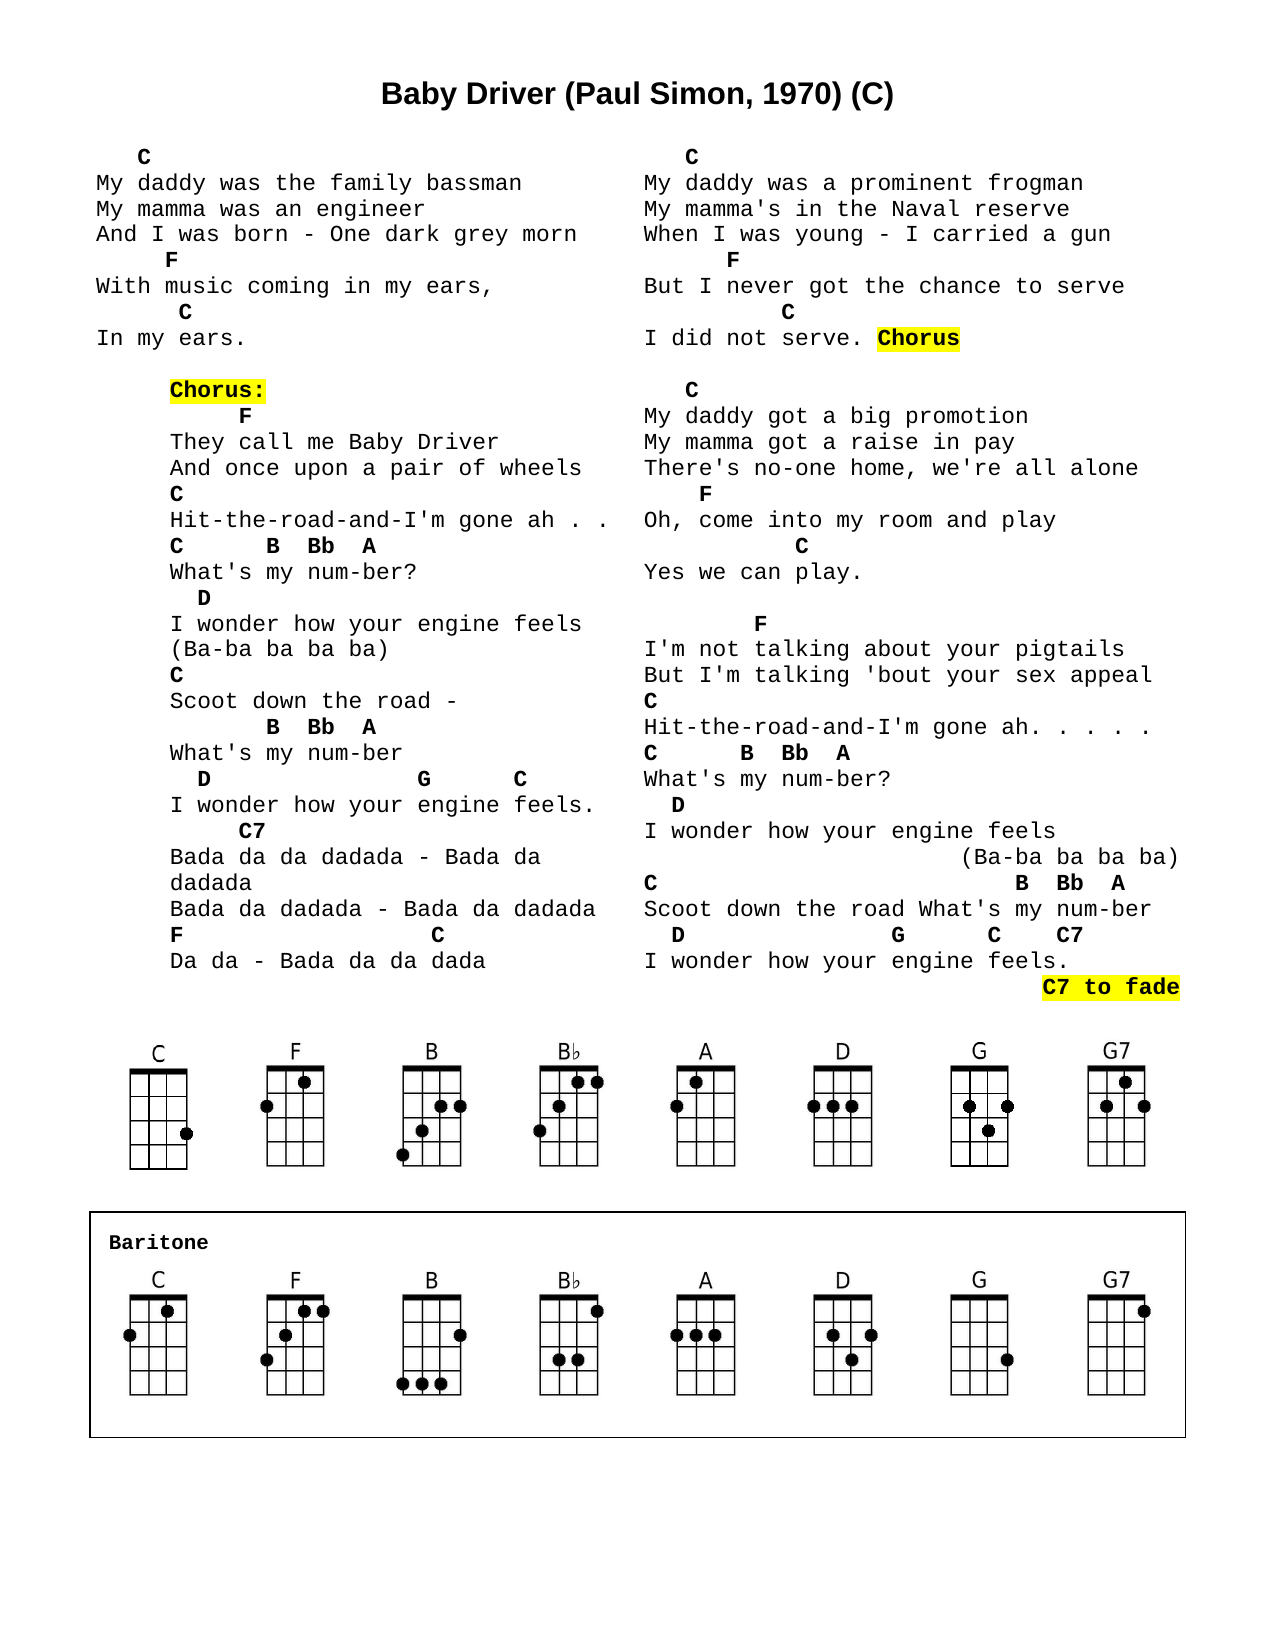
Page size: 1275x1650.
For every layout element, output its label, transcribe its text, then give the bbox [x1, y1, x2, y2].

picture [786, 1038, 899, 1189]
picture [649, 1267, 763, 1418]
picture [923, 1038, 1036, 1189]
table_cell [501, 1262, 638, 1437]
table_cell [911, 1213, 1048, 1262]
text Baby Driver (Paul Simon, 1970) (C) [90, 75, 1185, 111]
table_cell Baritone [91, 1213, 227, 1262]
table_cell [774, 1262, 911, 1437]
table_cell [911, 1262, 1048, 1437]
table_header C My daddy was a prominent frogman My mamma's in the Naval reserve When I was young - I carried a gun F But I never got the chance to serve C I did not serve. Chorus C My daddy got a big promotion My mamma got a raise in pay There's no-one home, we're all alone F Oh, come into my room and play C Yes we can play. F I'm not talking about your pigtails But I'm talking 'bout your sex appeal C Hit-the-road-and-I'm gone ah. . . . . C B Bb A What's my num-ber? D I wonder how your engine feels (Ba-ba ba ba ba) C B Bb A Scoot down the road What's my num-ber D G C C7 I wonder how your engine feels. C7 to fade [638, 139, 1185, 1033]
table_cell [1048, 1262, 1185, 1437]
picture [376, 1267, 489, 1418]
table_cell [774, 1213, 911, 1262]
picture [1060, 1038, 1173, 1189]
table_cell [1048, 1213, 1185, 1262]
table_cell [638, 1213, 774, 1262]
table_cell [774, 1033, 911, 1211]
table_cell [501, 1213, 638, 1262]
table_cell [911, 1033, 1048, 1211]
table_cell [364, 1213, 501, 1262]
picture [102, 1267, 215, 1418]
table_cell [90, 1033, 227, 1211]
table_cell [91, 1262, 227, 1437]
picture [239, 1038, 352, 1189]
table_cell [227, 1262, 364, 1437]
table_cell [638, 1262, 774, 1437]
picture [376, 1038, 489, 1189]
picture [1060, 1267, 1173, 1418]
picture [239, 1267, 352, 1418]
table_cell [364, 1033, 501, 1211]
picture [512, 1038, 626, 1189]
picture [786, 1267, 899, 1418]
picture [512, 1267, 626, 1418]
table_cell [227, 1033, 364, 1211]
table_cell [364, 1262, 501, 1437]
table_cell [501, 1033, 638, 1211]
picture [102, 1041, 215, 1192]
picture [923, 1267, 1036, 1418]
table_cell [1048, 1033, 1185, 1211]
table_header C My daddy was the family bassman My mamma was an engineer And I was born - One dark grey morn F With music coming in my ears, C In my ears. Chorus: F They call me Baby Driver And once upon a pair of wheels C Hit-the-road-and-I'm gone ah . . C B Bb A What's my num-ber? D I wonder how your engine feels (Ba-ba ba ba ba) C Scoot down the road - B Bb A What's my num-ber D G C I wonder how your engine feels. C7 Bada da da dadada - Bada da dadada Bada da dadada - Bada da dadada F C Da da - Bada da da dada [90, 139, 638, 1033]
table_cell [227, 1213, 364, 1262]
table_cell [638, 1033, 774, 1211]
picture [649, 1038, 763, 1189]
